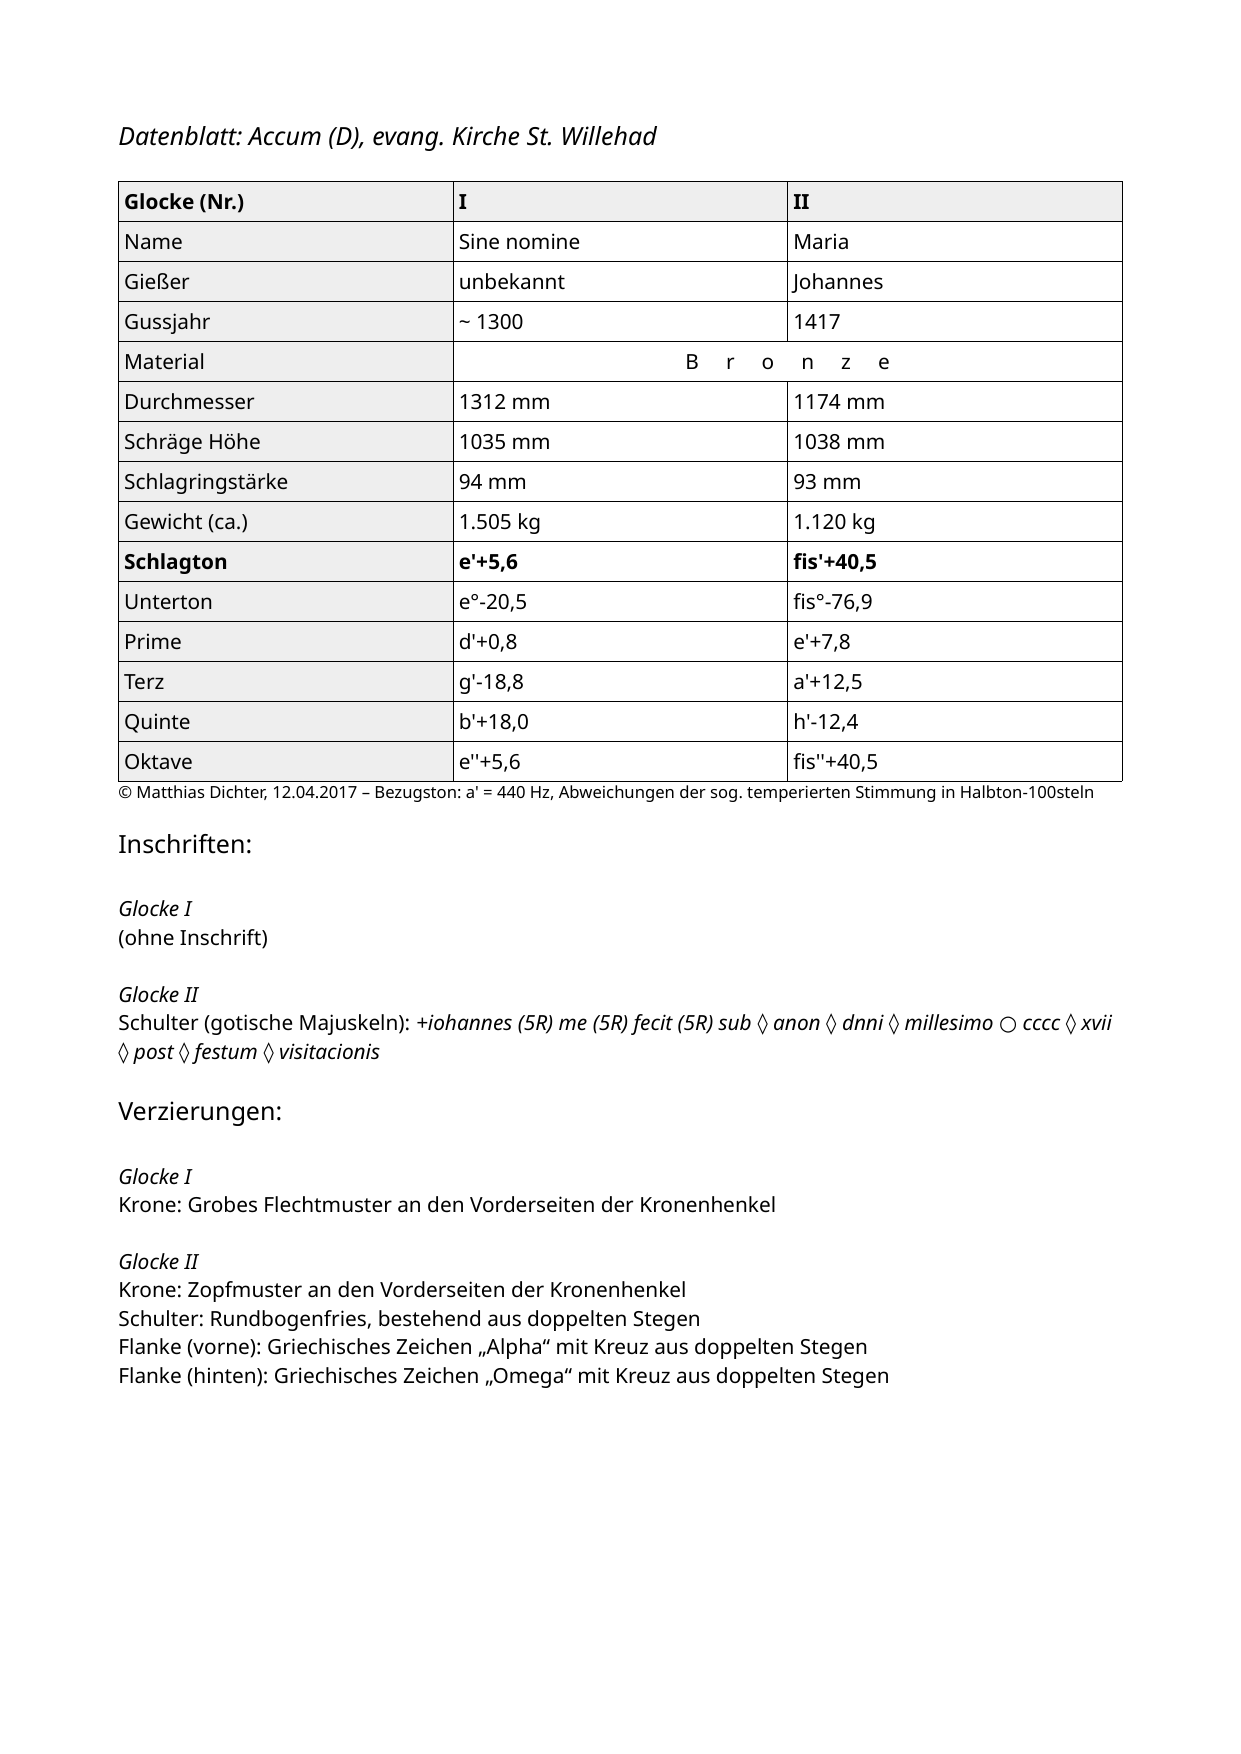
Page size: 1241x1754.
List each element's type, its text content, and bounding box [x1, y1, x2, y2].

table_cell 94 mm [454, 462, 787, 501]
table_cell h'-12,4 [788, 702, 1122, 741]
text Glocke II [118, 1247, 1122, 1276]
text Krone: Grobes Flechtmuster an den Vorderseiten der Kronenhenkel [118, 1190, 1122, 1219]
table_cell Gießer [119, 262, 453, 301]
table_cell 1.505 kg [454, 502, 787, 541]
table_cell fis°-76,9 [788, 582, 1122, 621]
table_cell b'+18,0 [454, 702, 787, 741]
text Flanke (vorne): Griechisches Zeichen „Alpha“ mit Kreuz aus doppelten Stegen [118, 1332, 1122, 1361]
table_cell ~ 1300 [454, 302, 787, 341]
table_cell e'+5,6 [454, 542, 787, 581]
table_cell Quinte [119, 702, 453, 741]
table_cell 1.120 kg [788, 502, 1122, 541]
text (ohne Inschrift) [118, 923, 1122, 951]
table_cell Schräge Höhe [119, 422, 453, 461]
table_cell 1174 mm [788, 382, 1122, 421]
table_cell 1312 mm [454, 382, 787, 421]
table_cell e°-20,5 [454, 582, 787, 621]
table_header II [788, 182, 1122, 221]
text Datenblatt: Accum (D), evang. Kirche St. Willehad [118, 118, 1122, 152]
table_cell Unterton [119, 582, 453, 621]
table_cell Terz [119, 662, 453, 701]
table_cell Schlagringstärke [119, 462, 453, 501]
table_cell 93 mm [788, 462, 1122, 501]
table_cell Maria [788, 222, 1122, 261]
text Flanke (hinten): Griechisches Zeichen „Omega“ mit Kreuz aus doppelten Stegen [118, 1361, 1122, 1389]
table_cell e'+7,8 [788, 622, 1122, 661]
text Schulter: Rundbogenfries, bestehend aus doppelten Stegen [118, 1304, 1122, 1332]
table_cell a'+12,5 [788, 662, 1122, 701]
table_cell Oktave [119, 742, 453, 781]
table_cell Prime [119, 622, 453, 661]
text Glocke I [118, 894, 1122, 923]
text Glocke II [118, 980, 1122, 1008]
text © Matthias Dichter, 12.04.2017 – Bezugston: a' = 440 Hz, Abweichungen der sog. temperierten Stimmung in Halbton-100steln [118, 782, 1122, 804]
table_cell Sine nomine [454, 222, 787, 261]
table_cell Durchmesser [119, 382, 453, 421]
table_cell Material [119, 342, 453, 381]
table_header Glocke (Nr.) [119, 182, 453, 221]
table_cell Schlagton [119, 542, 453, 581]
table_cell Gussjahr [119, 302, 453, 341]
table_cell 1417 [788, 302, 1122, 341]
text Schulter (gotische Majuskeln): +iohannes (5R) me (5R) fecit (5R) sub ◊ anon ◊ dnni ◊ millesimo ○ cccc ◊ xvii ◊ post ◊ festum ◊ visitacionis [118, 1008, 1122, 1065]
table_cell e''+5,6 [454, 742, 787, 781]
text Krone: Zopfmuster an den Vorderseiten der Kronenhenkel [118, 1276, 1122, 1304]
text Verzierungen: [118, 1094, 1122, 1128]
table_cell d'+0,8 [454, 622, 787, 661]
table_cell Johannes [788, 262, 1122, 301]
text Glocke I [118, 1162, 1122, 1190]
table_cell unbekannt [454, 262, 787, 301]
table_cell 1038 mm [788, 422, 1122, 461]
table_header I [454, 182, 787, 221]
table_cell Name [119, 222, 453, 261]
table_cell Gewicht (ca.) [119, 502, 453, 541]
text Inschriften: [118, 826, 1122, 861]
table_cell g'-18,8 [454, 662, 787, 701]
table_cell 1035 mm [454, 422, 787, 461]
table_cell B r o n z e [454, 342, 1122, 381]
table_cell fis'+40,5 [788, 542, 1122, 581]
table_cell fis''+40,5 [788, 742, 1122, 781]
